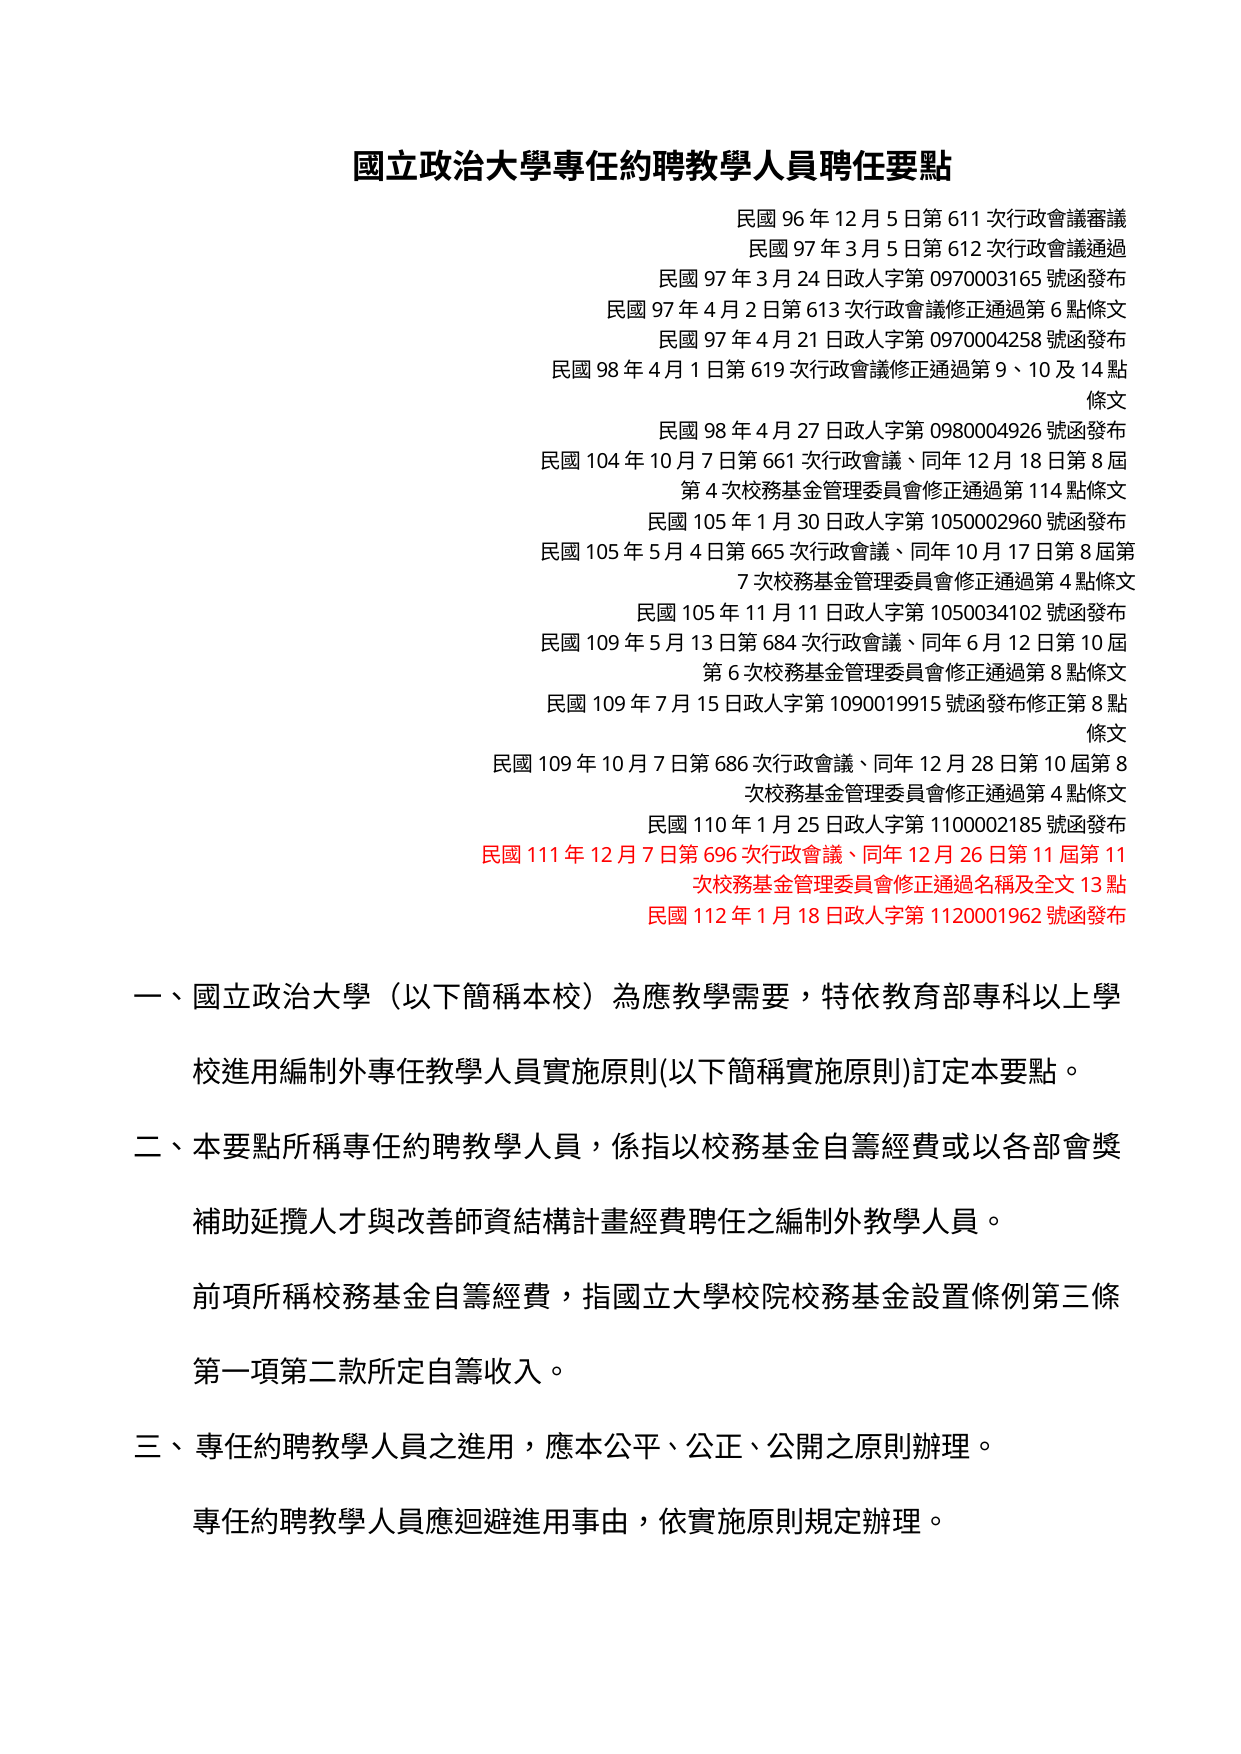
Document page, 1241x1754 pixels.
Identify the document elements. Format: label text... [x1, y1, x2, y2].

text 民國105年5月4日第665次行政會議、同年10月17日第8屆第7次校務基金管理委員會修正通過第4點條文 [532, 535, 1137, 596]
text 民國105年1月30日政人字第1050002960號函發布 [532, 505, 1128, 535]
text 民國109年7月15日政人字第1090019915號函發布修正第8點條文 [532, 687, 1128, 747]
text 民國96年12月5日第611次行政會議審議 [532, 202, 1128, 232]
text 三、 專任約聘教學人員之進用，應本公平、公正、公開之原則辦理。 [133, 1408, 1136, 1483]
text 民國97年4月2日第613次行政會議修正通過第6點條文 [532, 293, 1128, 323]
text 二、 本要點所稱專任約聘教學人員，係指以校務基金自籌經費或以各部會獎補助延攬人才與改善師資結構計畫經費聘任之編制外教學人員。 [133, 1108, 1122, 1258]
text 民國97年3月5日第612次行政會議通過 [532, 232, 1128, 263]
text 民國105年11月11日政人字第1050034102號函發布 [532, 596, 1128, 626]
text 民國110年1月25日政人字第1100002185號函發布 [478, 808, 1128, 838]
text 前項所稱校務基金自籌經費，指國立大學校院校務基金設置條例第三條第一項第二款所定自籌收入。 [192, 1258, 1122, 1408]
text 民國109年10月7日第686次行政會議、同年12月28日第10屆第8次校務基金管理委員會修正通過第4點條文 [478, 747, 1128, 808]
text 民國97年4月21日政人字第0970004258號函發布 [532, 323, 1128, 353]
text 民國97年3月24日政人字第0970003165號函發布 [532, 263, 1128, 293]
text 民國98年4月27日政人字第0980004926號函發布 [532, 414, 1128, 444]
text 一、 國立政治大學（以下簡稱本校）為應教學需要，特依教育部專科以上學校進用編制外專任教學人員實施原則(以下簡稱實施原則)訂定本要點。 [133, 958, 1122, 1108]
text 民國98年4月1日第619次行政會議修正通過第9、10及14點條文 [532, 353, 1128, 414]
text 民國111年12月7日第696次行政會議、同年12月26日第11屆第11次校務基金管理委員會修正通過名稱及全文13點 [478, 838, 1128, 899]
text 專任約聘教學人員應迴避進用事由，依實施原則規定辦理。 [166, 1483, 1118, 1558]
text 民國109年5月13日第684次行政會議、同年6月12日第10屆第6次校務基金管理委員會修正通過第8點條文 [532, 626, 1128, 687]
text 民國104年10月7日第661次行政會議、同年12月18日第8屆第4次校務基金管理委員會修正通過第114點條文 [532, 444, 1128, 505]
text 國立政治大學專任約聘教學人員聘任要點 [118, 127, 1136, 202]
text 民國112年1月18日政人字第1120001962號函發布 [478, 899, 1128, 929]
